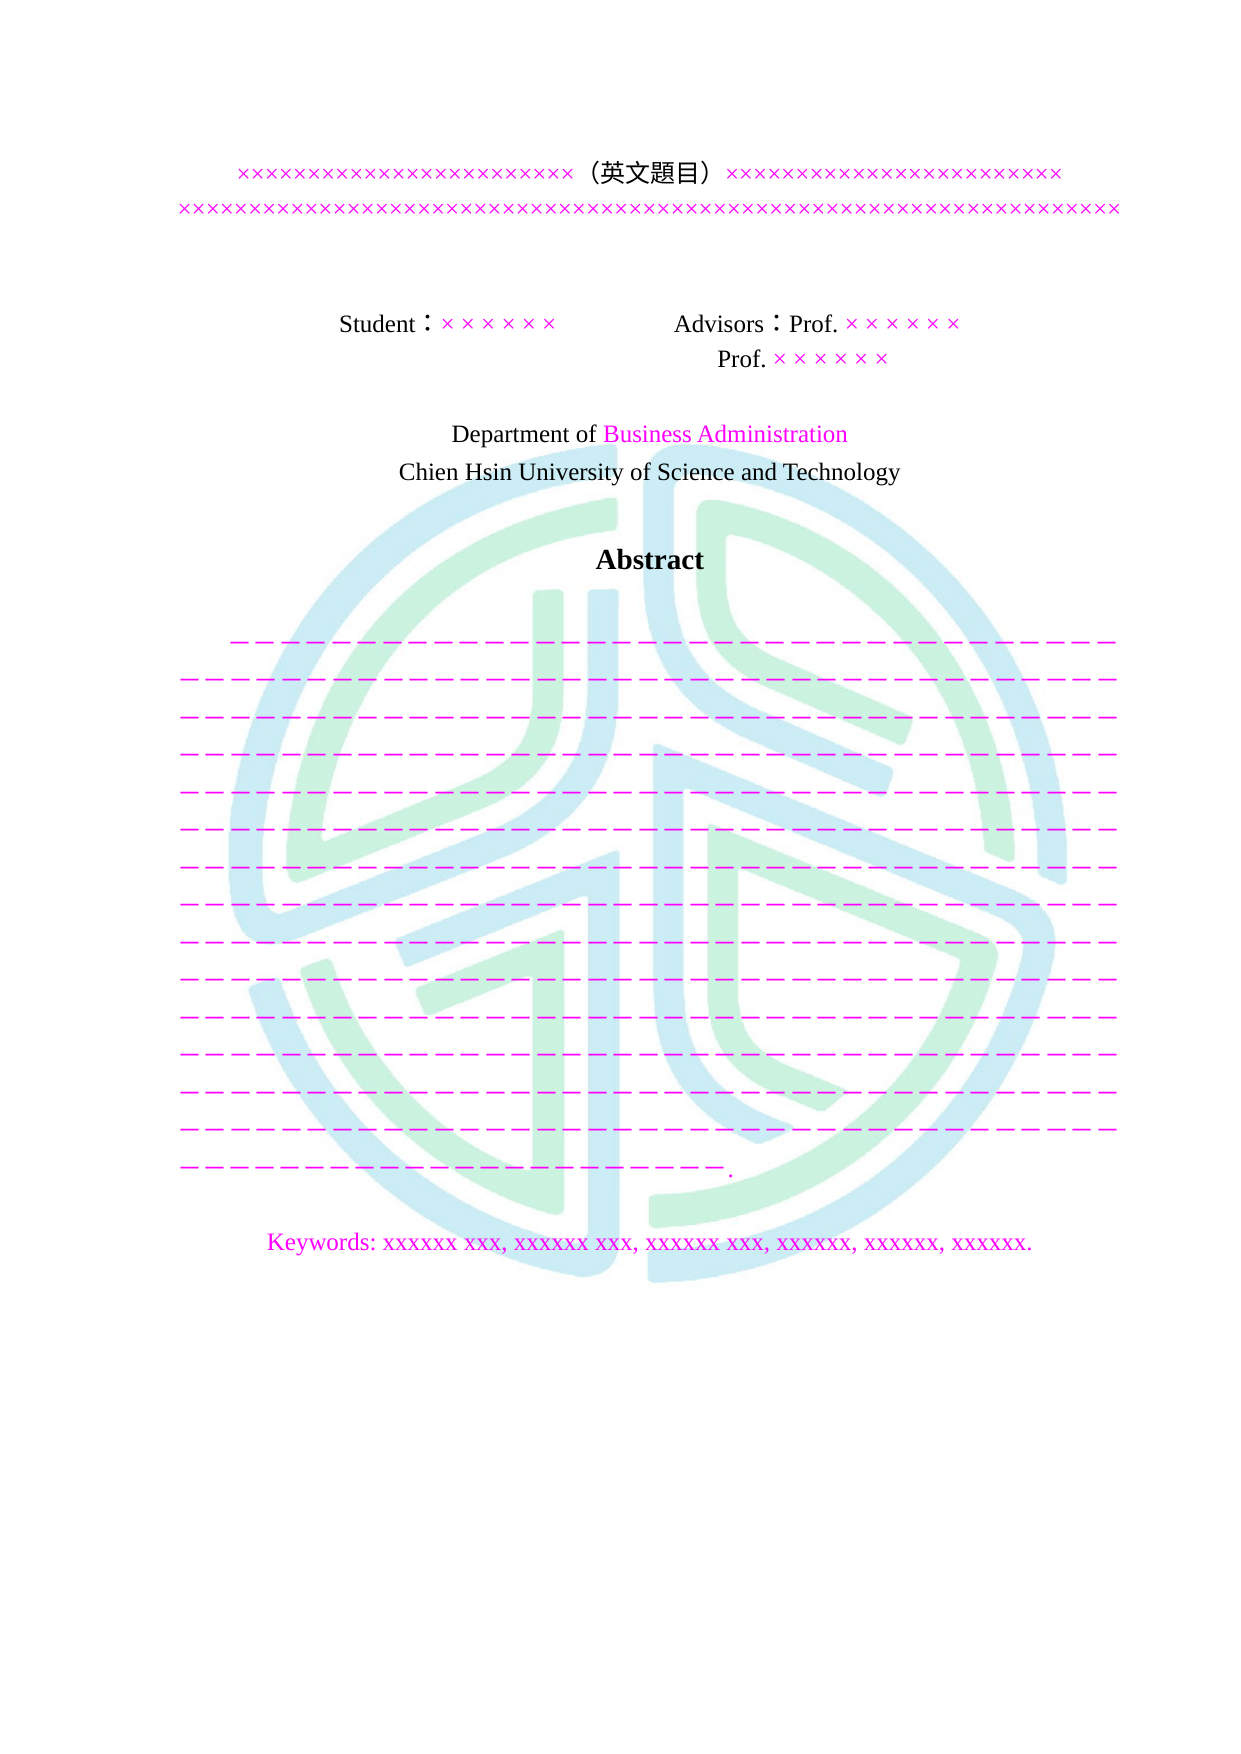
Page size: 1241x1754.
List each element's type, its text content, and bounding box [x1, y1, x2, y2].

text ××××××××××××××××××××××××（英文題目）×××××××××××××××××××××××× [177, 153, 1122, 190]
text Prof. × × × × × × [177, 340, 1122, 378]
picture [178, 394, 1121, 1337]
text ××××××××××××××××××××××××××××××××××××××××××××××××××××××××××××××××××× [177, 190, 1122, 228]
text Student：× × × × × × Advisors：Prof. × × × × × × [177, 303, 1122, 340]
